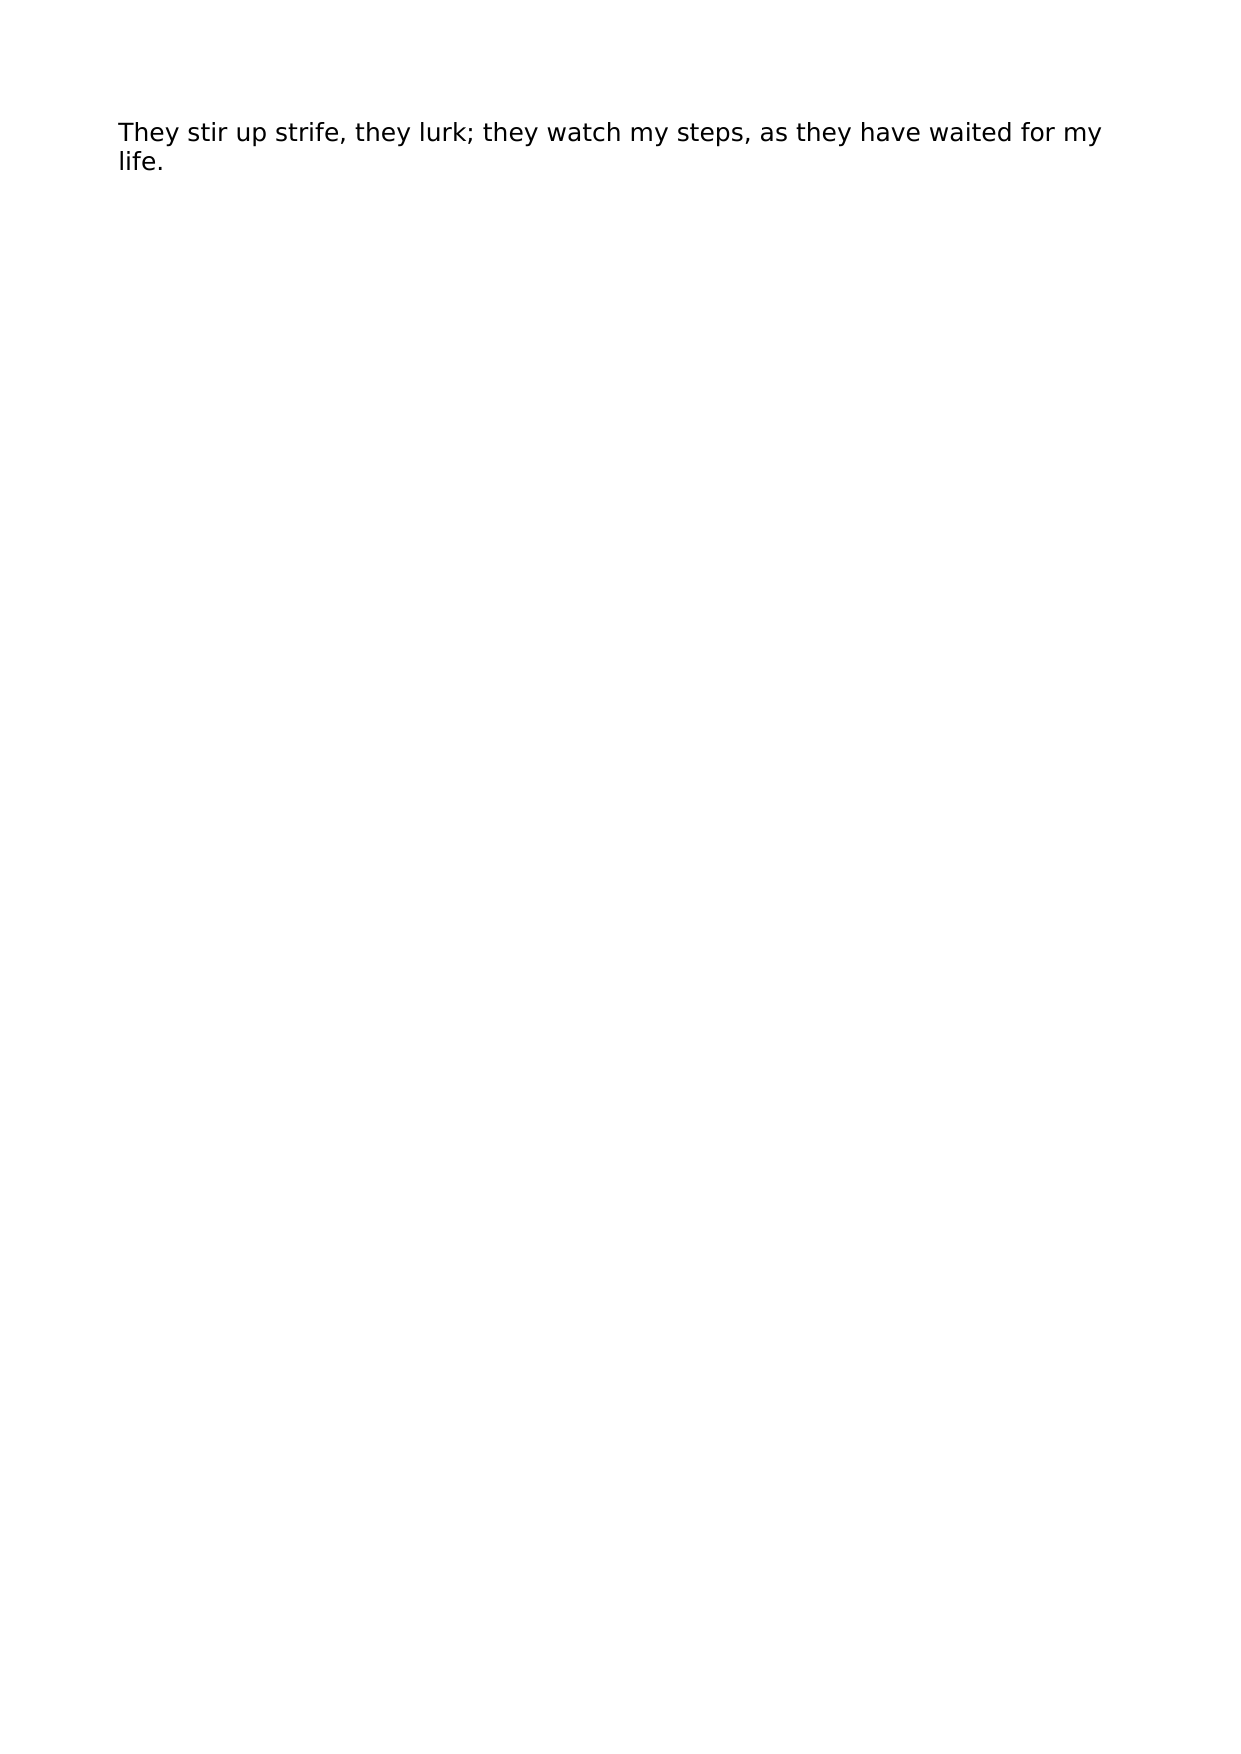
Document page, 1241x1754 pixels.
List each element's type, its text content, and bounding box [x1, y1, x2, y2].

text They stir up strife, they lurk; they watch my steps, as they have waited for my life. [118, 118, 1122, 176]
